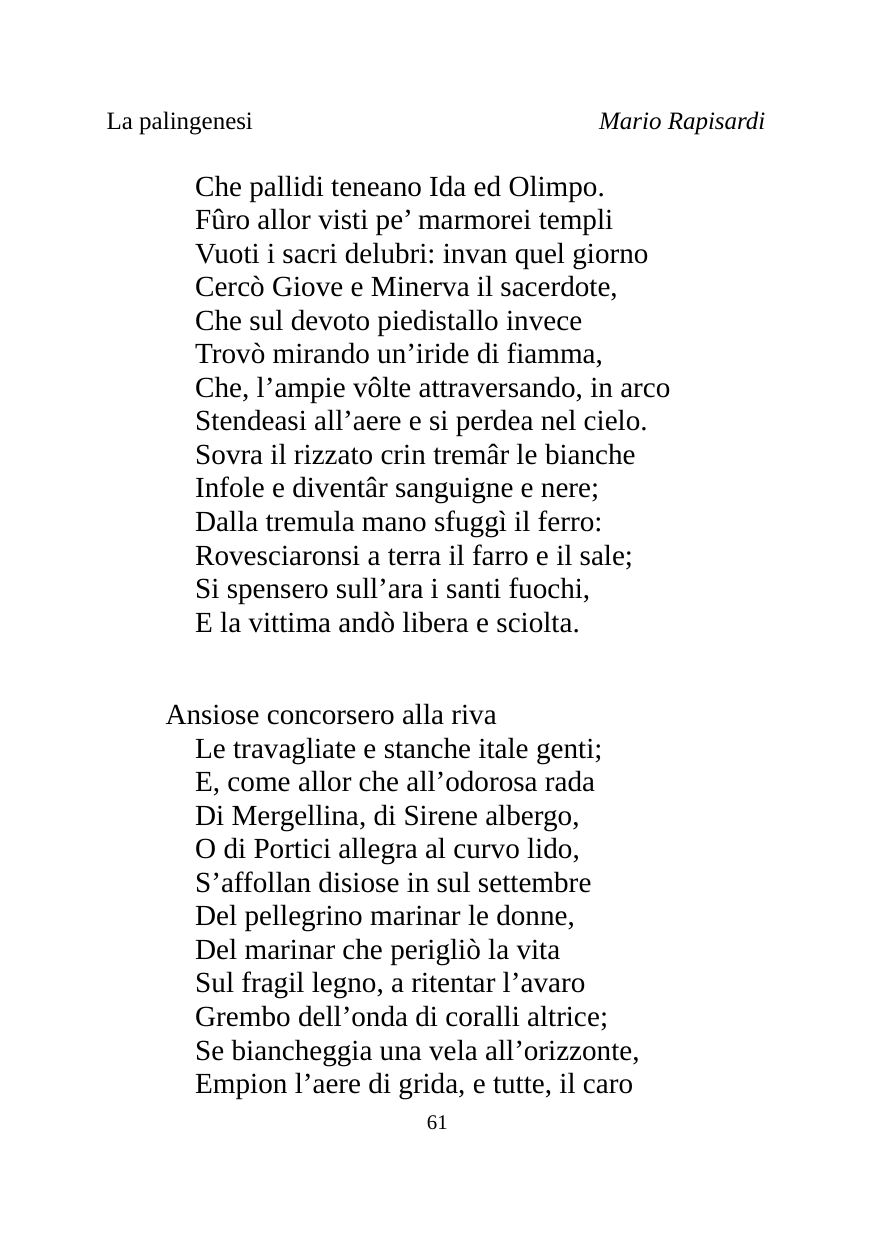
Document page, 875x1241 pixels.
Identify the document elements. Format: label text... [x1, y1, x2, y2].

text Che pallidi teneano Ida ed Olimpo. Fûro allor visti pe’ marmorei templi Vuoti i sacri delubri: invan quel giorno Cercò Giove e Minerva il sacerdote, Che sul devoto piedistallo invece Trovò mirando un’iride di fiamma, Che, l’ampie vôlte attraversando, in arco Stendeasi all’aere e si perdea nel cielo. Sovra il rizzato crin tremâr le bianche Infole e diventâr sanguigne e nere; Dalla tremula mano sfuggì il ferro: Rovesciaronsi a terra il farro e il sale; Si spensero sull’ara i santi fuochi, E la vittima andò libera e sciolta. [165, 169, 768, 638]
text Ansiose concorsero alla riva Le travagliate e stanche itale genti; E, come allor che all’odorosa rada Di Mergellina, di Sirene albergo, O di Portici allegra al curvo lido, S’affollan disiose in sul settembre Del pellegrino marinar le donne, Del marinar che perigliò la vita Sul fragil legno, a ritentar l’avaro Grembo dell’onda di coralli altrice; Se biancheggia una vela all’orizzonte, Empion l’aere di grida, e tutte, il caro [165, 697, 768, 1100]
